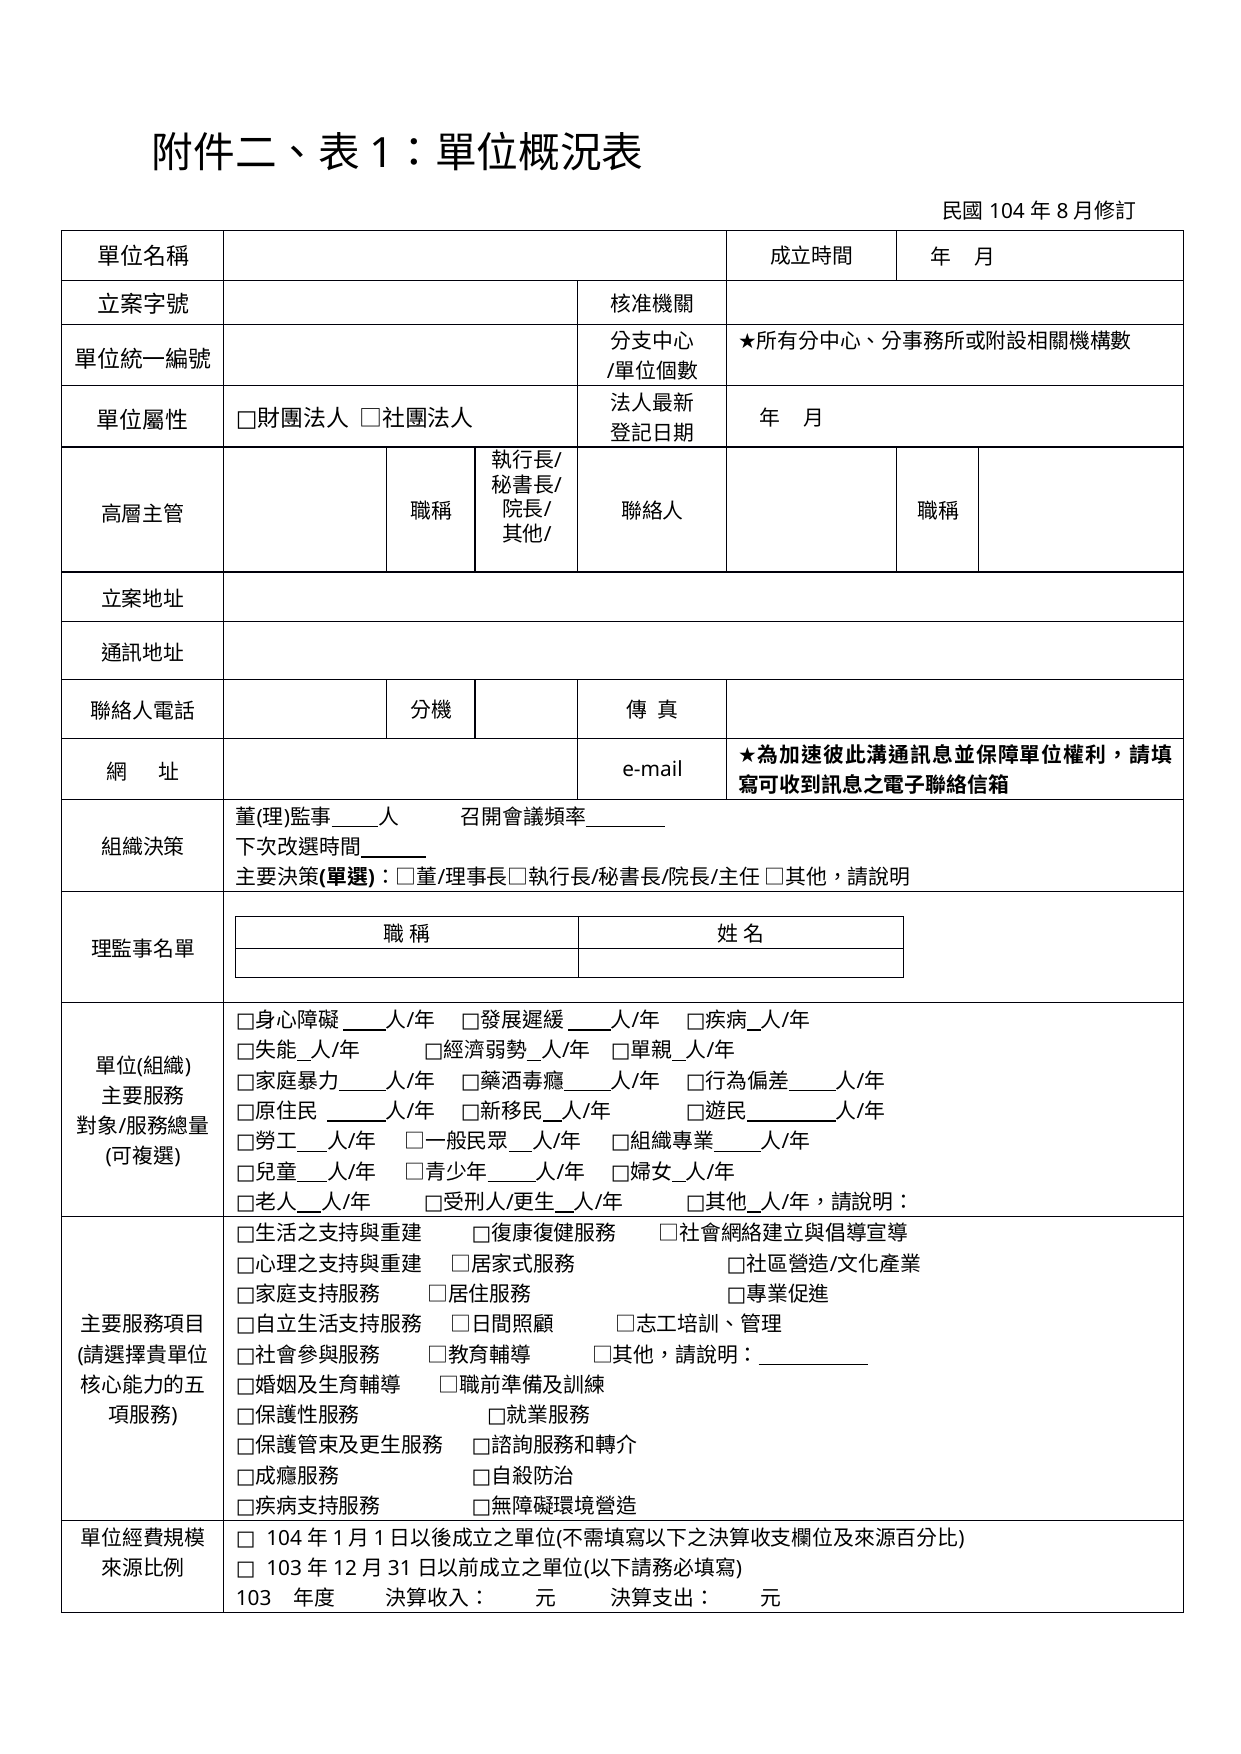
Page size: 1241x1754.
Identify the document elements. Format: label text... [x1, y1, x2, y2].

table_cell 主要服務項目 (請選擇貴單位核心能力的五項服務) [62, 1217, 223, 1520]
table_cell 立案字號 [62, 281, 223, 323]
table_cell [224, 448, 386, 571]
table_cell 網 址 [62, 739, 223, 799]
table_cell 分支中心 /單位個數 [578, 325, 726, 385]
table_cell 職稱 [387, 448, 474, 571]
table_cell [727, 448, 896, 571]
table_cell [224, 573, 1183, 621]
table_cell [979, 448, 1183, 571]
table_cell [727, 281, 1183, 323]
table_cell 單位(組織) 主要服務 對象/服務總量 (可複選) [62, 1003, 223, 1216]
table_cell 年 月 [727, 386, 1183, 446]
table_cell 單位經費規模 來源比例 [62, 1521, 223, 1612]
table_cell 傳 真 [578, 680, 726, 737]
table_header 姓 名 [579, 917, 903, 947]
table_cell □ 104 年1月1日以後成立之單位(不需填寫以下之決算收支欄位及來源百分比) □ 103 年 12 月 31 日以前成立之單位(以下請務必填寫) 103 年度 決算收入： 元 決算支出： 元 [224, 1521, 1183, 1612]
table_cell 聯絡人 [578, 448, 726, 571]
table_cell [224, 680, 386, 737]
table_cell [476, 680, 577, 737]
table_cell 法人最新 登記日期 [578, 386, 726, 446]
table_cell [224, 739, 577, 799]
table_cell ★為加速彼此溝通訊息並保障單位權利，請填寫可收到訊息之電子聯絡信箱 [727, 739, 1183, 799]
table_cell ★所有分中心、分事務所或附設相關機構數 [727, 325, 1183, 385]
table_cell 單位屬性 [62, 386, 223, 446]
table_cell [224, 622, 1183, 679]
subtitle 附件二、表 1：單位概況表 [151, 123, 1136, 178]
table_cell [224, 325, 577, 385]
text 民國 104 年 8 月修訂 [106, 197, 1136, 225]
table_cell 職稱 [897, 448, 978, 571]
table_header 單位名稱 [62, 231, 223, 280]
table_cell 核准機關 [578, 281, 726, 323]
table_cell 組織決策 [62, 800, 223, 891]
table_cell 分機 [387, 680, 474, 737]
table_cell [727, 680, 1183, 737]
table_cell [579, 949, 903, 977]
table_cell [236, 949, 578, 977]
table_cell e-mail [578, 739, 726, 799]
table_cell 單位統一編號 [62, 325, 223, 385]
table_cell [224, 281, 577, 323]
table_cell 理監事名單 [62, 892, 223, 1002]
table_cell □身心障礙 人/年 □發展遲緩 人/年 □疾病 人/年 □失能 人/年 □經濟弱勢 人/年 □單親 人/年 □家庭暴力 人/年 □藥酒毒癮 人/年 □行為偏差 人/年 □原住民 人/年 □新移民 人/年 □遊民 人/年 □勞工 人/年 □一般民眾 人/年 □組織專業 人/年 □兒童 人/年 □青少年 人/年 □婦女 人/年 □老人 人/年 □受刑人/更生 人/年 □其他 人/年，請說明： [224, 1003, 1183, 1216]
table_header 職 稱 [236, 917, 578, 947]
table_cell 董(理)監事 人 召開會議頻率 下次改選時間 主要決策(單選)：□董/理事長□執行長/秘書長/院長/主任 □其他，請說明 [224, 800, 1183, 891]
table_cell □生活之支持與重建 □復康復健服務 □社會網絡建立與倡導宣導 □心理之支持與重建 □居家式服務 □社區營造/文化產業 □家庭支持服務 □居住服務 □專業促進 □自立生活支持服務 □日間照顧 □志工培訓、管理 □社會參與服務 □教育輔導 □其他，請說明： □婚姻及生育輔導 □職前準備及訓練 □保護性服務 □就業服務 □保護管束及更生服務 □諮詢服務和轉介 □成癮服務 □自殺防治 □疾病支持服務 □無障礙環境營造 [224, 1217, 1183, 1520]
table_cell 聯絡人電話 [62, 680, 223, 737]
table_cell 立案地址 [62, 573, 223, 621]
table_header 成立時間 [727, 231, 896, 280]
table_cell 高層主管 [62, 448, 223, 571]
table_header [224, 231, 726, 280]
table_cell □財團法人 □社團法人 [224, 386, 577, 446]
table_cell 執行長/秘書長/院長/ 其他/ [476, 448, 577, 571]
table_cell [224, 892, 1183, 1002]
table_header 年 月 [897, 231, 1183, 280]
table_cell 通訊地址 [62, 622, 223, 679]
